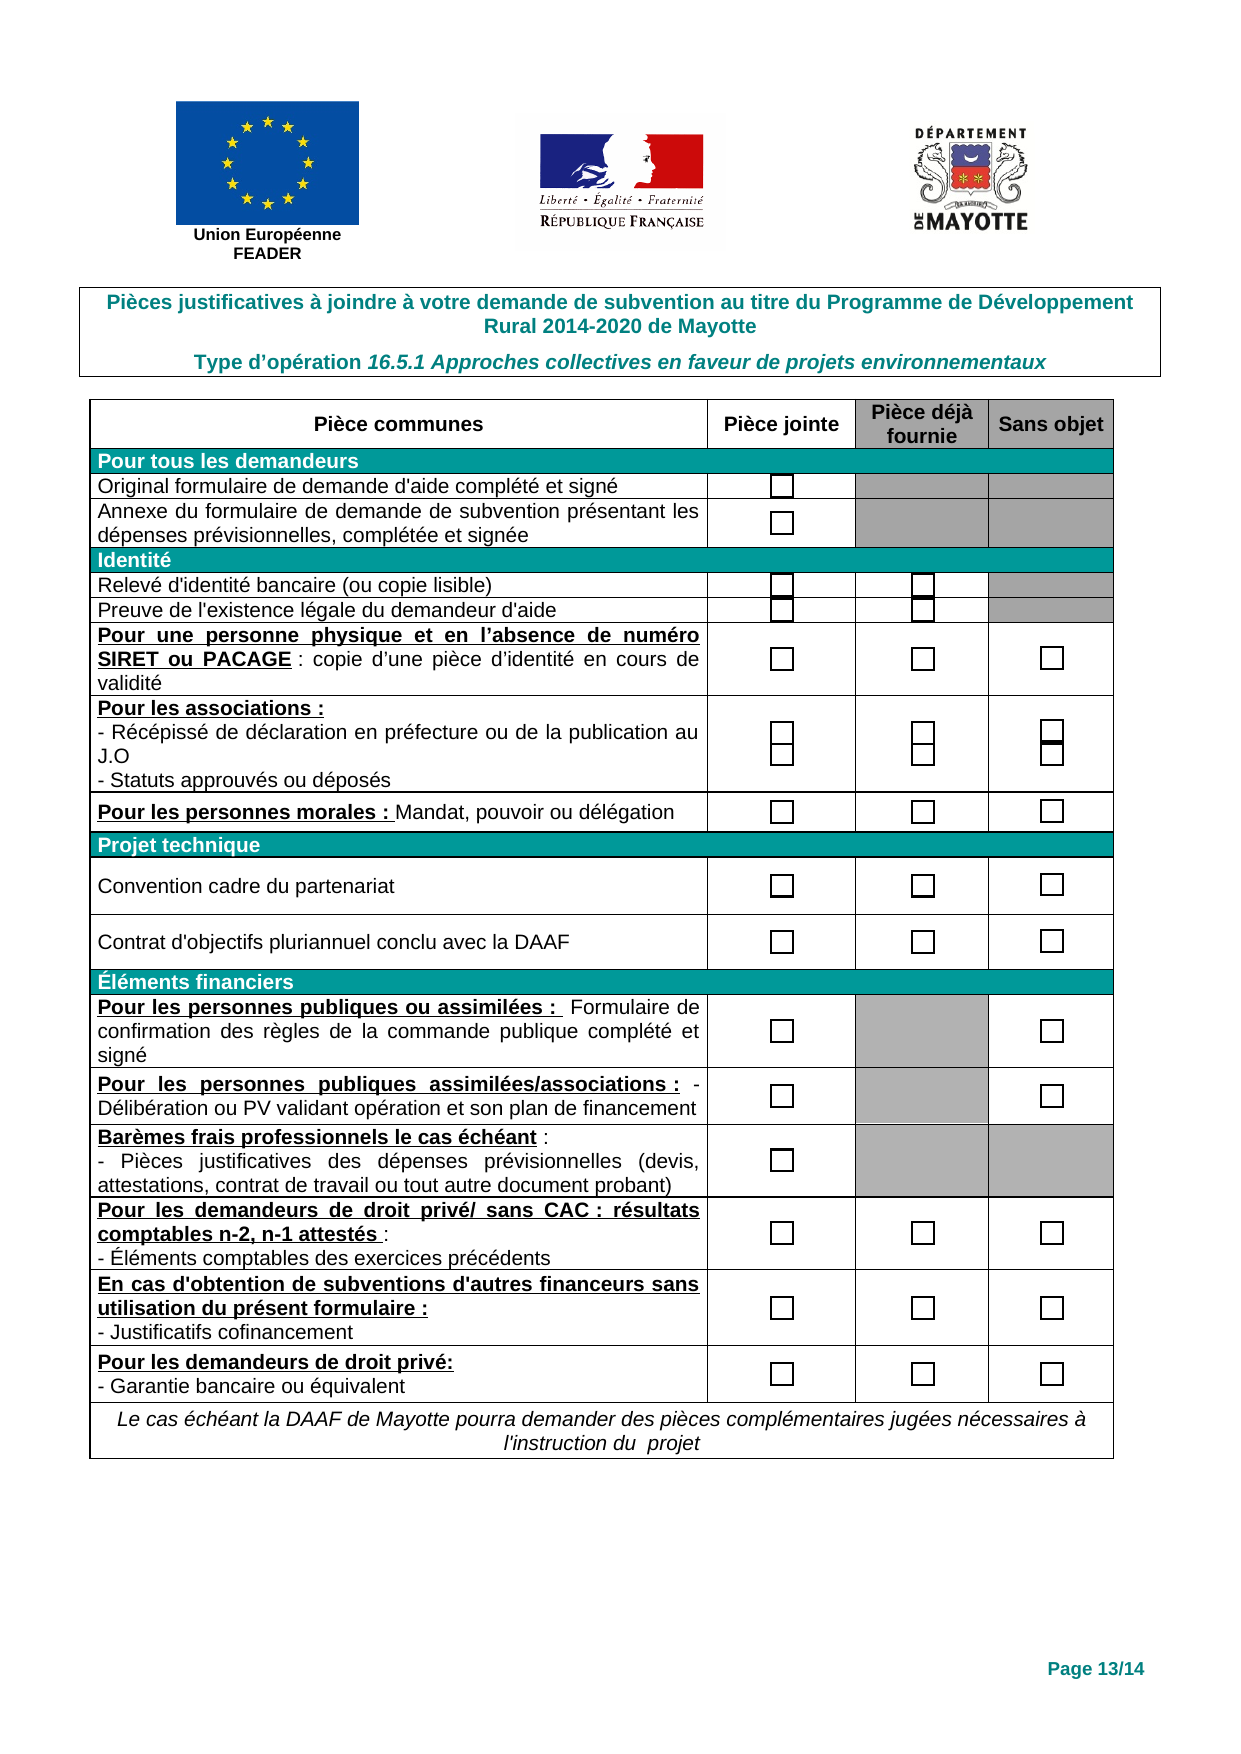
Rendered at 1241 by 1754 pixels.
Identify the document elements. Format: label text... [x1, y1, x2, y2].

table_cell [708, 995, 855, 1067]
table_cell Sans objet [989, 400, 1113, 448]
table_cell [856, 1068, 988, 1123]
table_cell Identité [91, 548, 1113, 572]
table_cell [708, 598, 770, 622]
text Type d’opération 16.5.1 Approches collectives en faveur de projets environnementaux [80, 347, 1160, 376]
table_cell Pour les personnes morales : Mandat, pouvoir ou délégation [91, 793, 707, 831]
table_cell [988, 1459, 1114, 1464]
table_cell [989, 598, 1113, 622]
table_cell [708, 1125, 855, 1196]
table_cell Éléments financiers [91, 970, 1113, 994]
table_cell Original formulaire de demande d'aide complété et signé [91, 474, 707, 498]
table_cell [856, 499, 988, 547]
text Pièces justificatives à joindre à votre demande de subvention au titre du Programme de Développement Rural 2014-2020 de Mayotte [80, 288, 1160, 338]
table_cell Pour les associations : - Récépissé de déclaration en préfecture ou de la publication au J.O - Statuts approuvés ou déposés [91, 696, 707, 791]
table_cell [989, 696, 1113, 791]
table_cell [708, 1346, 855, 1402]
picture [176, 101, 359, 225]
table_cell [856, 1346, 988, 1402]
table_cell Pour les personnes publiques assimilées/associations : - Délibération ou PV validant opération et son plan de financement [91, 1068, 707, 1123]
table_cell [856, 1270, 988, 1345]
table_cell Convention cadre du partenariat [91, 858, 707, 913]
table_cell Barèmes frais professionnels le cas échéant : - Pièces justificatives des dépenses prévisionnelles (devis, attestations, contrat de travail ou tout autre document probant) [91, 1125, 707, 1196]
table_cell [708, 696, 855, 791]
table_cell [707, 1459, 856, 1464]
table_cell [708, 793, 855, 831]
table_cell Annexe du formulaire de demande de subvention présentant les dépenses prévisionnelles, complétée et signée [91, 499, 707, 547]
table_cell Contrat d'objectifs pluriannuel conclu avec la DAAF [91, 915, 707, 969]
table_cell [856, 474, 988, 498]
table_cell [856, 915, 988, 969]
table_cell [989, 793, 1113, 831]
table_cell [708, 1270, 855, 1345]
table_header [796, 99, 1149, 265]
table_cell [989, 1125, 1113, 1196]
table_cell Pièce déjà fournie [856, 400, 988, 448]
table_cell [856, 598, 911, 622]
table_cell [708, 1068, 855, 1123]
table_header [90, 390, 1114, 399]
table_cell [708, 915, 855, 969]
table_cell [708, 474, 770, 498]
table_cell [708, 573, 770, 597]
table_cell [989, 573, 1113, 597]
table_cell [794, 474, 855, 498]
table_cell [856, 995, 988, 1067]
table_cell [708, 858, 855, 913]
table_cell [794, 573, 855, 597]
table_cell [989, 1198, 1113, 1269]
table_cell [90, 1459, 707, 1464]
table_cell [856, 696, 988, 791]
table_cell [856, 1198, 988, 1269]
table_cell Pour les demandeurs de droit privé: - Garantie bancaire ou équivalent [91, 1346, 707, 1402]
table_cell [989, 1346, 1113, 1402]
table_cell [708, 623, 855, 694]
table_cell [708, 499, 855, 547]
table_cell [989, 499, 1113, 547]
table_cell [794, 598, 855, 622]
table_cell Preuve de l'existence légale du demandeur d'aide [91, 598, 707, 622]
table_cell Pour une personne physique et en l’absence de numéro SIRET ou PACAGE : copie d’une pièce d’identité en cours de validité [91, 623, 707, 694]
table_cell Pièce jointe [708, 400, 855, 448]
table_cell Pièce communes [91, 400, 707, 448]
table_cell Pour tous les demandeurs [91, 449, 1113, 473]
table_cell [989, 474, 1113, 498]
table_cell [935, 573, 988, 597]
table_cell [989, 995, 1113, 1067]
table_cell [989, 1068, 1113, 1123]
picture [514, 113, 726, 251]
table_cell [989, 623, 1113, 694]
table_cell Pour les personnes publiques ou assimilées : Formulaire de confirmation des règles de la commande publique complété et signé [91, 995, 707, 1067]
table_cell [989, 1270, 1113, 1345]
table_cell [856, 623, 988, 694]
table_cell [989, 858, 1113, 913]
table_cell [989, 915, 1113, 969]
table_cell [856, 1459, 988, 1464]
table_cell Le cas échéant la DAAF de Mayotte pourra demander des pièces complémentaires jugées nécessaires à l'instruction du projet [91, 1403, 1113, 1458]
table_header [444, 99, 796, 265]
table_cell [856, 1125, 988, 1196]
table_cell [935, 598, 988, 622]
table_cell Pour les demandeurs de droit privé/ sans CAC : résultats comptables n-2, n-1 attestés : - Éléments comptables des exercices précédents [91, 1198, 707, 1269]
table_header Union Européenne FEADER [91, 99, 444, 265]
table_cell [856, 858, 988, 913]
table_cell Projet technique [91, 833, 1113, 856]
table_cell En cas d'obtention de subventions d'autres financeurs sans utilisation du présent formulaire : - Justificatifs cofinancement [91, 1270, 707, 1345]
table_cell [856, 573, 911, 597]
table_cell [856, 793, 988, 831]
table_cell [708, 1198, 855, 1269]
table_cell Relevé d'identité bancaire (ou copie lisible) [91, 573, 707, 597]
